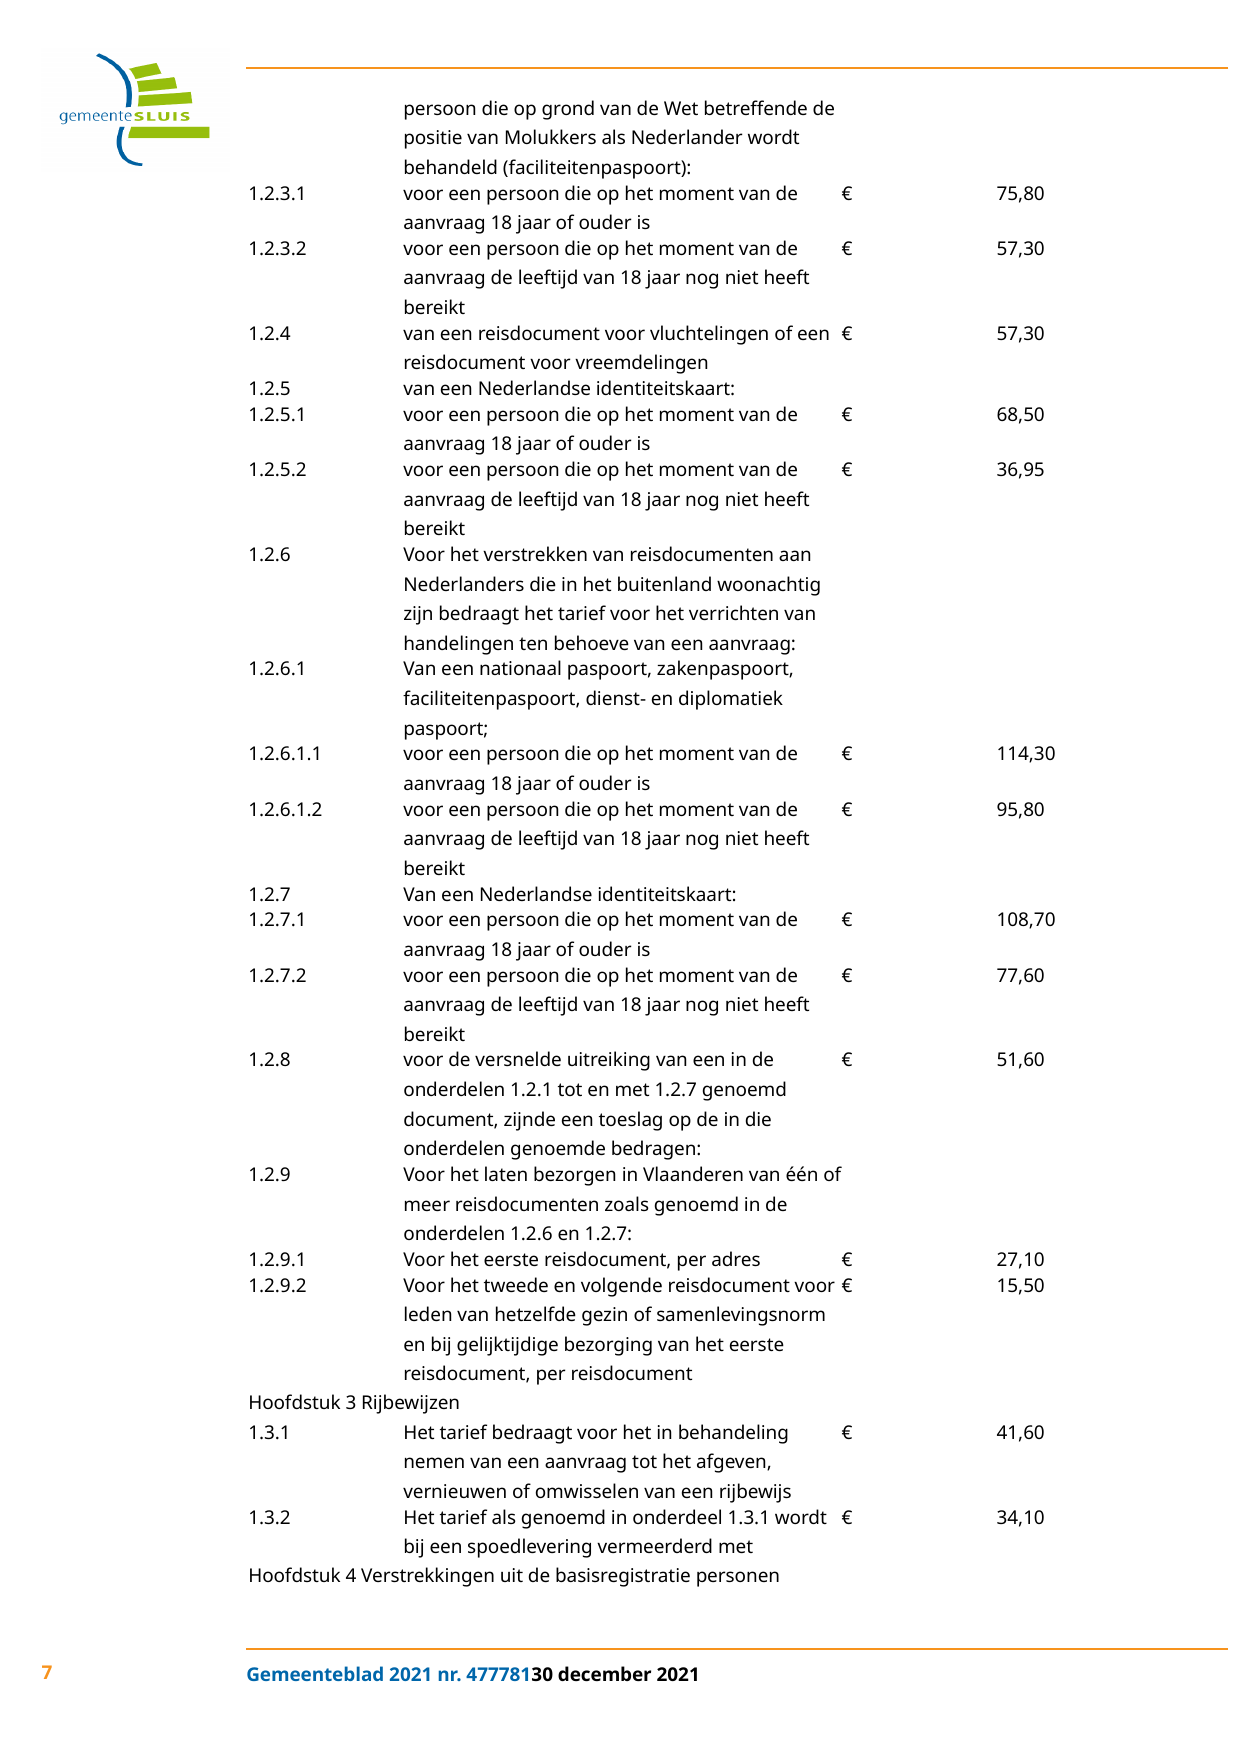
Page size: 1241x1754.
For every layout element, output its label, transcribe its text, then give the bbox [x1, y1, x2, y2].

table_cell Voor het laten bezorgen in Vlaanderen van één of meer reisdocumenten zoals genoemd in de onderdelen 1.2.6 en 1.2.7: [403, 1161, 841, 1246]
table_cell Voor het tweede en volgende reisdocument voor leden van hetzelfde gezin of samenlevingsnorm en bij gelijktijdige bezorging van het eerste reisdocument, per reisdocument [403, 1272, 841, 1386]
table_cell voor een persoon die op het moment van de aanvraag 18 jaar of ouder is [403, 180, 841, 235]
table_cell € [841, 235, 996, 320]
table_cell [841, 1161, 996, 1246]
table_cell voor een persoon die op het moment van de aanvraag de leeftijd van 18 jaar nog niet heeft bereikt [403, 962, 841, 1047]
table_cell voor een persoon die op het moment van de aanvraag 18 jaar of ouder is [403, 906, 841, 962]
table_cell 1.2.9 [248, 1161, 403, 1246]
table_cell € [841, 180, 996, 235]
table_cell 27,10 [996, 1246, 1152, 1272]
table_cell 1.2.6.1.2 [248, 796, 403, 881]
table_cell 114,30 [996, 741, 1152, 796]
table_cell 1.2.9.2 [248, 1272, 403, 1386]
table_cell [996, 1161, 1152, 1246]
table_header € [841, 1419, 996, 1504]
table_cell 51,60 [996, 1047, 1152, 1161]
table_header Het tarief bedraagt voor het in behandeling nemen van een aanvraag tot het afgeven, vernieuwen of omwisselen van een rijbewijs [403, 1419, 841, 1504]
table_cell 95,80 [996, 796, 1152, 881]
table_cell 1.2.3.1 [248, 180, 403, 235]
table_cell 75,80 [996, 180, 1152, 235]
table_cell € [841, 320, 996, 375]
table_cell [996, 656, 1152, 741]
table_cell € [841, 962, 996, 1047]
table_cell voor een persoon die op het moment van de aanvraag 18 jaar of ouder is [403, 741, 841, 796]
table_header 41,60 [996, 1419, 1152, 1504]
table_cell van een Nederlandse identiteitskaart: [403, 375, 841, 401]
table_cell € [841, 1047, 996, 1161]
table_cell € [841, 906, 996, 962]
table_cell [841, 881, 996, 906]
table_cell € [841, 796, 996, 881]
table_cell [841, 656, 996, 741]
table_cell 1.3.2 [248, 1504, 403, 1559]
table_cell € [841, 456, 996, 541]
table_cell 68,50 [996, 401, 1152, 456]
table_cell € [841, 1272, 996, 1386]
table_cell persoon die op grond van de Wet betreffende de positie van Molukkers als Nederlander wordt behandeld (faciliteitenpaspoort): [403, 95, 841, 180]
table_cell 1.2.7 [248, 881, 403, 906]
table_cell 1.2.7.1 [248, 906, 403, 962]
table_cell 1.2.4 [248, 320, 403, 375]
table_cell 15,50 [996, 1272, 1152, 1386]
table_cell 1.2.6.1.1 [248, 741, 403, 796]
table_cell [841, 95, 996, 180]
table_cell Van een nationaal paspoort, zakenpaspoort, faciliteitenpaspoort, dienst- en diplomatiek paspoort; [403, 656, 841, 741]
table_cell € [841, 1504, 996, 1559]
table_cell € [841, 741, 996, 796]
table_cell van een reisdocument voor vluchtelingen of een reisdocument voor vreemdelingen [403, 320, 841, 375]
table_cell voor een persoon die op het moment van de aanvraag 18 jaar of ouder is [403, 401, 841, 456]
table_cell 57,30 [996, 320, 1152, 375]
text Hoofdstuk 3 Rijbewijzen [248, 1389, 1152, 1415]
table_cell 1.2.6 [248, 541, 403, 656]
table_cell voor een persoon die op het moment van de aanvraag de leeftijd van 18 jaar nog niet heeft bereikt [403, 796, 841, 881]
table_cell [996, 375, 1152, 401]
table_cell 34,10 [996, 1504, 1152, 1559]
table_cell Van een Nederlandse identiteitskaart: [403, 881, 841, 906]
table_cell [996, 541, 1152, 656]
table_cell 57,30 [996, 235, 1152, 320]
table_cell 1.2.9.1 [248, 1246, 403, 1272]
table_cell Voor het eerste reisdocument, per adres [403, 1246, 841, 1272]
table_cell [996, 95, 1152, 180]
table_cell voor een persoon die op het moment van de aanvraag de leeftijd van 18 jaar nog niet heeft bereikt [403, 235, 841, 320]
table_cell 1.2.5 [248, 375, 403, 401]
table_cell [841, 375, 996, 401]
table_cell 1.2.5.1 [248, 401, 403, 456]
table_cell [841, 541, 996, 656]
table_cell 108,70 [996, 906, 1152, 962]
table_cell € [841, 401, 996, 456]
table_cell 77,60 [996, 962, 1152, 1047]
table_cell Het tarief als genoemd in onderdeel 1.3.1 wordt bij een spoedlevering vermeerderd met [403, 1504, 841, 1559]
table_cell € [841, 1246, 996, 1272]
table_header 1.3.1 [248, 1419, 403, 1504]
table_cell Voor het verstrekken van reisdocumenten aan Nederlanders die in het buitenland woonachtig zijn bedraagt het tarief voor het verrichten van handelingen ten behoeve van een aanvraag: [403, 541, 841, 656]
picture [41, 47, 231, 172]
table_cell voor de versnelde uitreiking van een in de onderdelen 1.2.1 tot en met 1.2.7 genoemd document, zijnde een toeslag op de in die onderdelen genoemde bedragen: [403, 1047, 841, 1161]
table_cell 1.2.6.1 [248, 656, 403, 741]
table_cell 36,95 [996, 456, 1152, 541]
table_cell voor een persoon die op het moment van de aanvraag de leeftijd van 18 jaar nog niet heeft bereikt [403, 456, 841, 541]
table_cell 1.2.3.2 [248, 235, 403, 320]
table_cell [248, 95, 403, 180]
table_cell 1.2.8 [248, 1047, 403, 1161]
table_cell [996, 881, 1152, 906]
table_cell 1.2.7.2 [248, 962, 403, 1047]
table_cell 1.2.5.2 [248, 456, 403, 541]
text Hoofdstuk 4 Verstrekkingen uit de basisregistratie personen [248, 1563, 1152, 1588]
